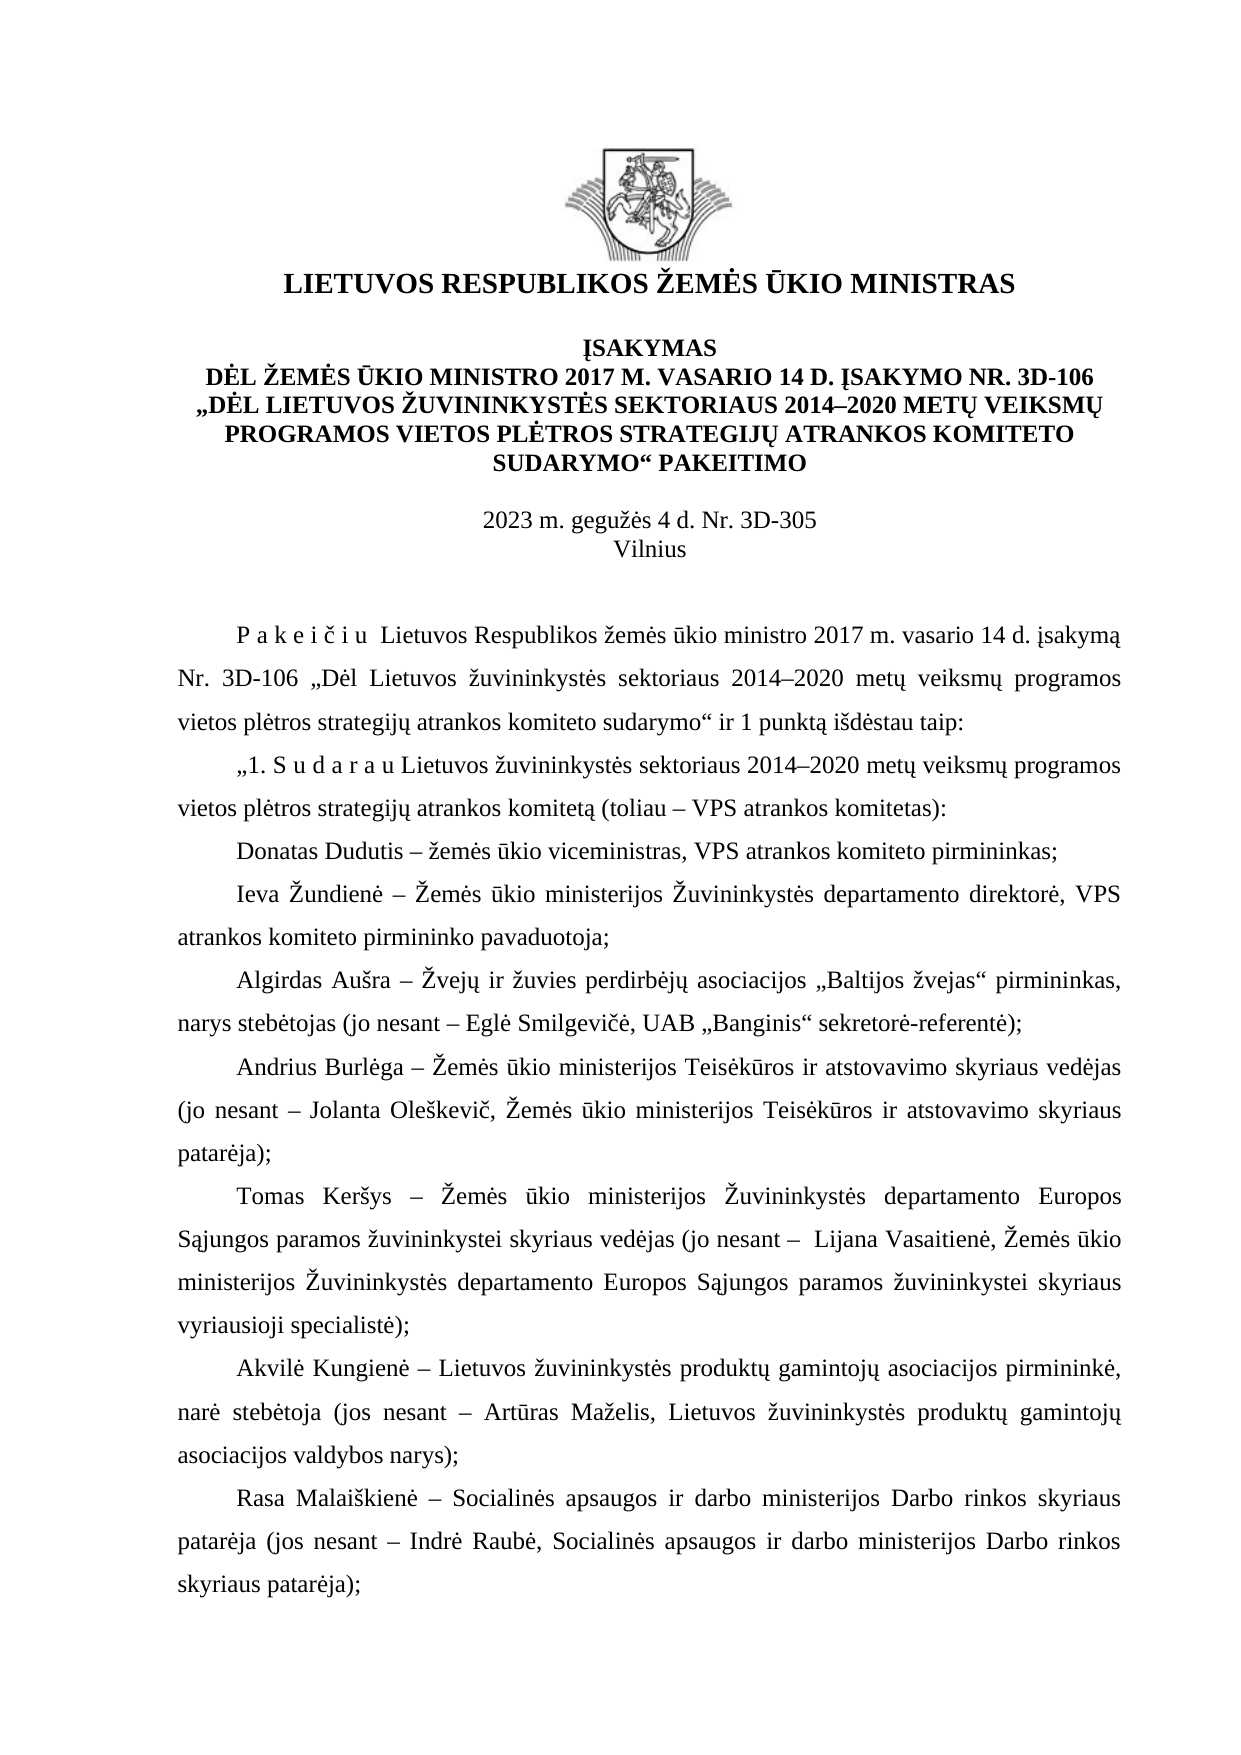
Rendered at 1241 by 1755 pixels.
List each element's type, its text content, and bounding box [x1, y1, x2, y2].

text Tomas Keršys – Žemės ūkio ministerijos Žuvininkystės departamento Europos Sąjungos paramos žuvininkystei skyriaus vedėjas (jo nesant – Lijana Vasaitienė, Žemės ūkio ministerijos Žuvininkystės departamento Europos Sąjungos paramos žuvininkystei skyriaus vyriausioji specialistė); [177, 1181, 1122, 1339]
text 2023 m. gegužės 4 d. Nr. 3D-305 [177, 505, 1122, 534]
text P a k e i č i u Lietuvos Respublikos žemės ūkio ministro 2017 m. vasario 14 d. įsakymą Nr. 3D-106 „Dėl Lietuvos žuvininkystės sektoriaus 2014–2020 metų veiksmų programos vietos plėtros strategijų atrankos komiteto sudarymo“ ir 1 punktą išdėstau taip: [177, 620, 1122, 735]
text „1. S u d a r a u Lietuvos žuvininkystės sektoriaus 2014–2020 metų veiksmų programos vietos plėtros strategijų atrankos komitetą (toliau – VPS atrankos komitetas): [177, 750, 1122, 822]
text Algirdas Aušra – Žvejų ir žuvies perdirbėjų asociacijos „Baltijos žvejas“ pirmininkas, narys stebėtojas (jo nesant – Eglė Smilgevičė, UAB „Banginis“ sekretorė-referentė); [177, 965, 1122, 1037]
text DĖL ŽEMĖS ŪKIO MINISTRO 2017 M. VASARIO 14 D. ĮSAKYMO NR. 3D-106 „DĖL LIETUVOS ŽUVININKYSTĖS SEKTORIAUS 2014–2020 METŲ VEIKSMŲ PROGRAMOS VIETOS PLĖTROS STRATEGIJŲ ATRANKOS KOMITETO SUDARYMO“ PAKEITIMO [177, 362, 1122, 477]
text ĮSAKYMAS [177, 333, 1122, 362]
text Ieva Žundienė – Žemės ūkio ministerijos Žuvininkystės departamento direktorė, VPS atrankos komiteto pirmininko pavaduotoja; [177, 879, 1122, 951]
text Andrius Burlėga – Žemės ūkio ministerijos Teisėkūros ir atstovavimo skyriaus vedėjas (jo nesant – Jolanta Oleškevič, Žemės ūkio ministerijos Teisėkūros ir atstovavimo skyriaus patarėja); [177, 1052, 1122, 1167]
text LIETUVOS RESPUBLIKOS ŽEMĖS ŪKIO MINISTRAS [177, 266, 1122, 299]
text Akvilė Kungienė – Lietuvos žuvininkystės produktų gamintojų asociacijos pirmininkė, narė stebėtoja (jos nesant – Artūras Maželis, Lietuvos žuvininkystės produktų gamintojų asociacijos valdybos narys); [177, 1353, 1122, 1468]
text Donatas Dudutis – žemės ūkio viceministras, VPS atrankos komiteto pirmininkas; [177, 836, 1122, 865]
text Vilnius [177, 534, 1122, 563]
text Rasa Malaiškienė – Socialinės apsaugos ir darbo ministerijos Darbo rinkos skyriaus patarėja (jos nesant – Indrė Raubė, Socialinės apsaugos ir darbo ministerijos Darbo rinkos skyriaus patarėja); [177, 1483, 1122, 1598]
